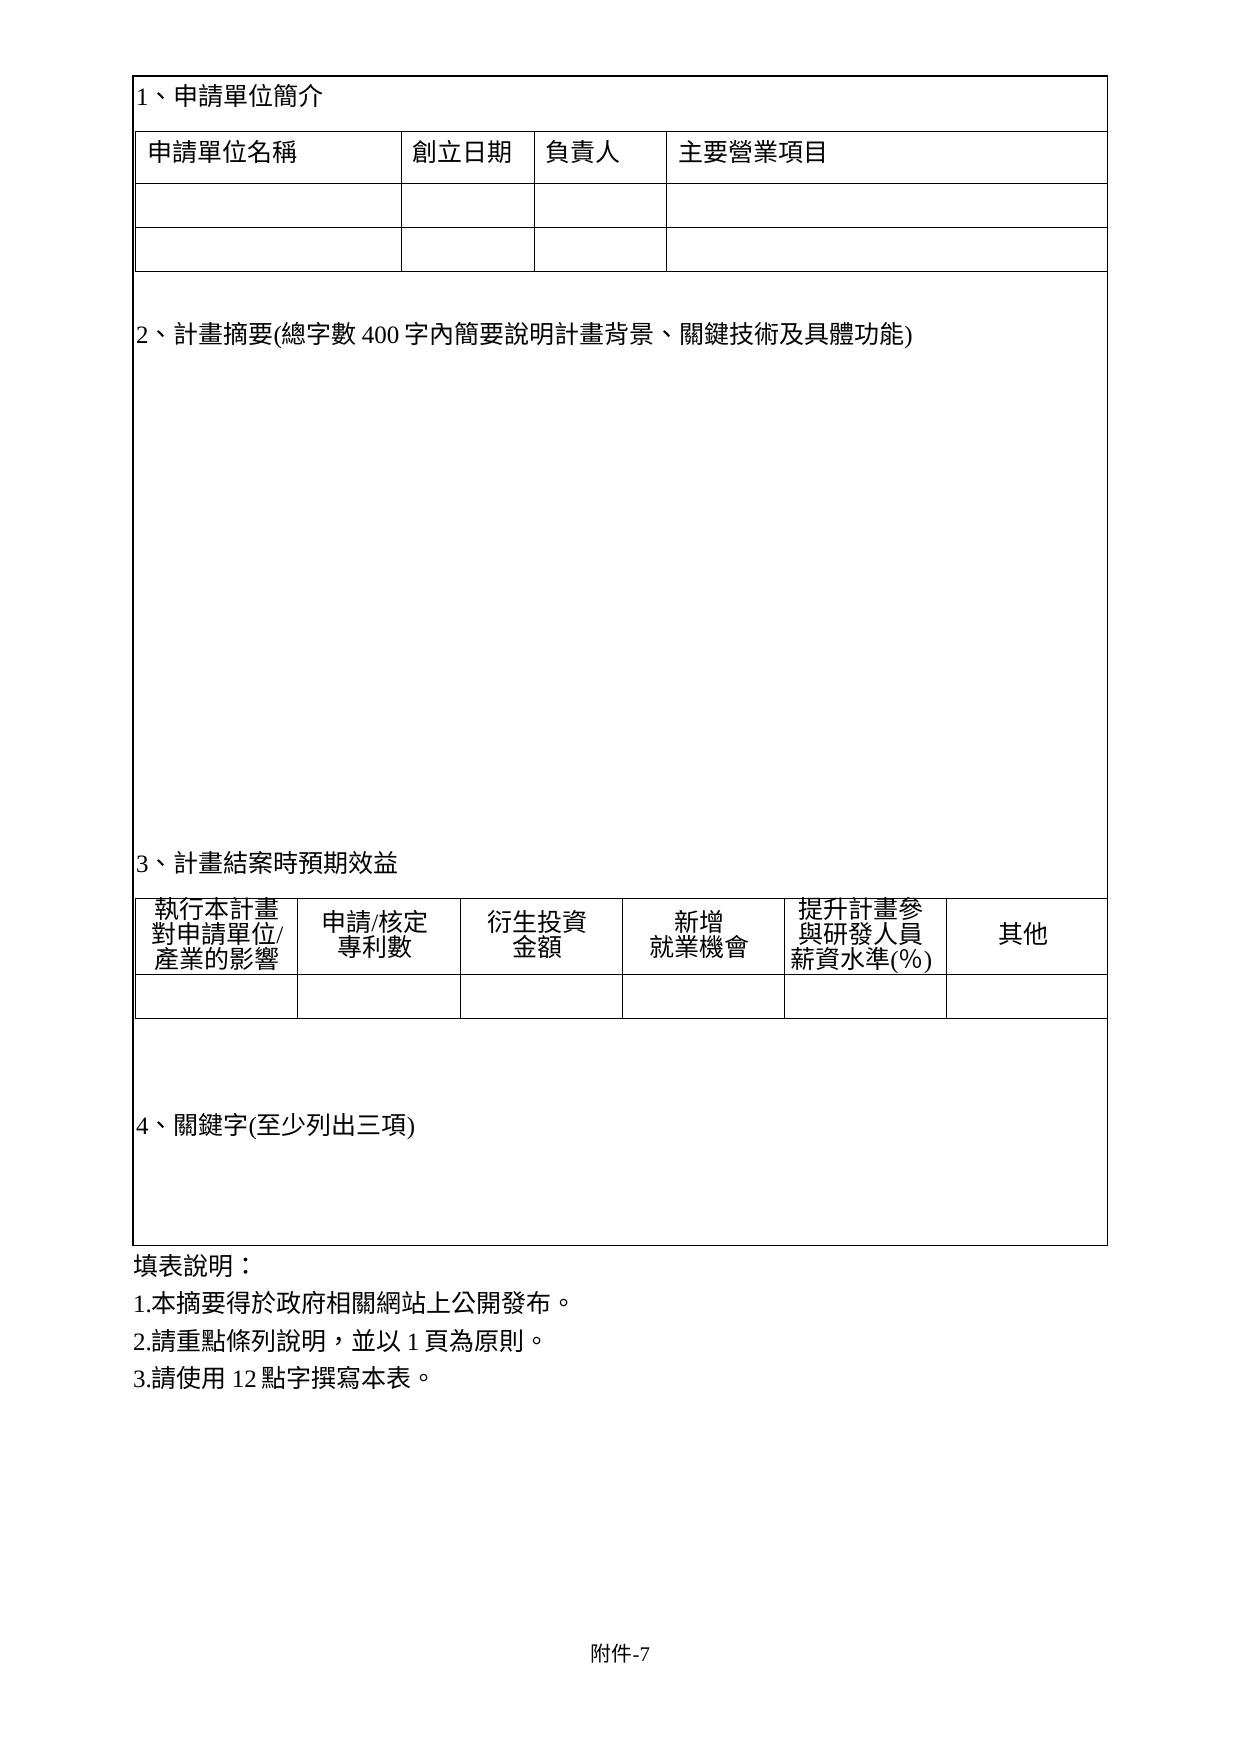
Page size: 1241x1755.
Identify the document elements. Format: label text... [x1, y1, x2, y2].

table_cell [136, 975, 297, 1018]
table_header 其他 [947, 899, 1107, 974]
table_header 申請單位名稱 [136, 132, 401, 182]
table_cell [402, 184, 534, 227]
table_cell [298, 975, 460, 1018]
text 1.本摘要得於政府相關網站上公開發布。 [133, 1283, 1107, 1320]
table_cell [623, 975, 784, 1018]
table_header 負責人 [535, 132, 666, 182]
table_cell [785, 975, 946, 1018]
table_cell [947, 975, 1107, 1018]
table_cell [402, 228, 534, 271]
table_header 主要營業項目 [667, 132, 1107, 182]
table_cell [667, 184, 1107, 227]
table_header 申請單位簡介 計畫摘要(總字數400字內簡要說明計畫背景、關鍵技術及具體功能) 計畫結案時預期效益 關鍵字(至少列出三項) [134, 77, 1107, 1245]
table_cell [461, 975, 622, 1018]
text 3.請使用12點字撰寫本表。 [133, 1358, 1107, 1395]
table_cell [136, 228, 401, 271]
table_cell [535, 228, 666, 271]
table_cell [136, 184, 401, 227]
table_header 執行本計畫對申請單位/產業的影響 [136, 899, 297, 974]
text 填表說明： [133, 1246, 1107, 1283]
table_header 創立日期 [402, 132, 534, 182]
table_header 提升計畫參與研發人員薪資水準(％) [785, 899, 946, 974]
table_cell [535, 184, 666, 227]
table_header 新增 就業機會 [623, 899, 784, 974]
table_cell [667, 228, 1107, 271]
text 2.請重點條列說明，並以1頁為原則。 [133, 1320, 1107, 1358]
table_header 申請/核定 專利數 [298, 899, 460, 974]
table_header 衍生投資 金額 [461, 899, 622, 974]
